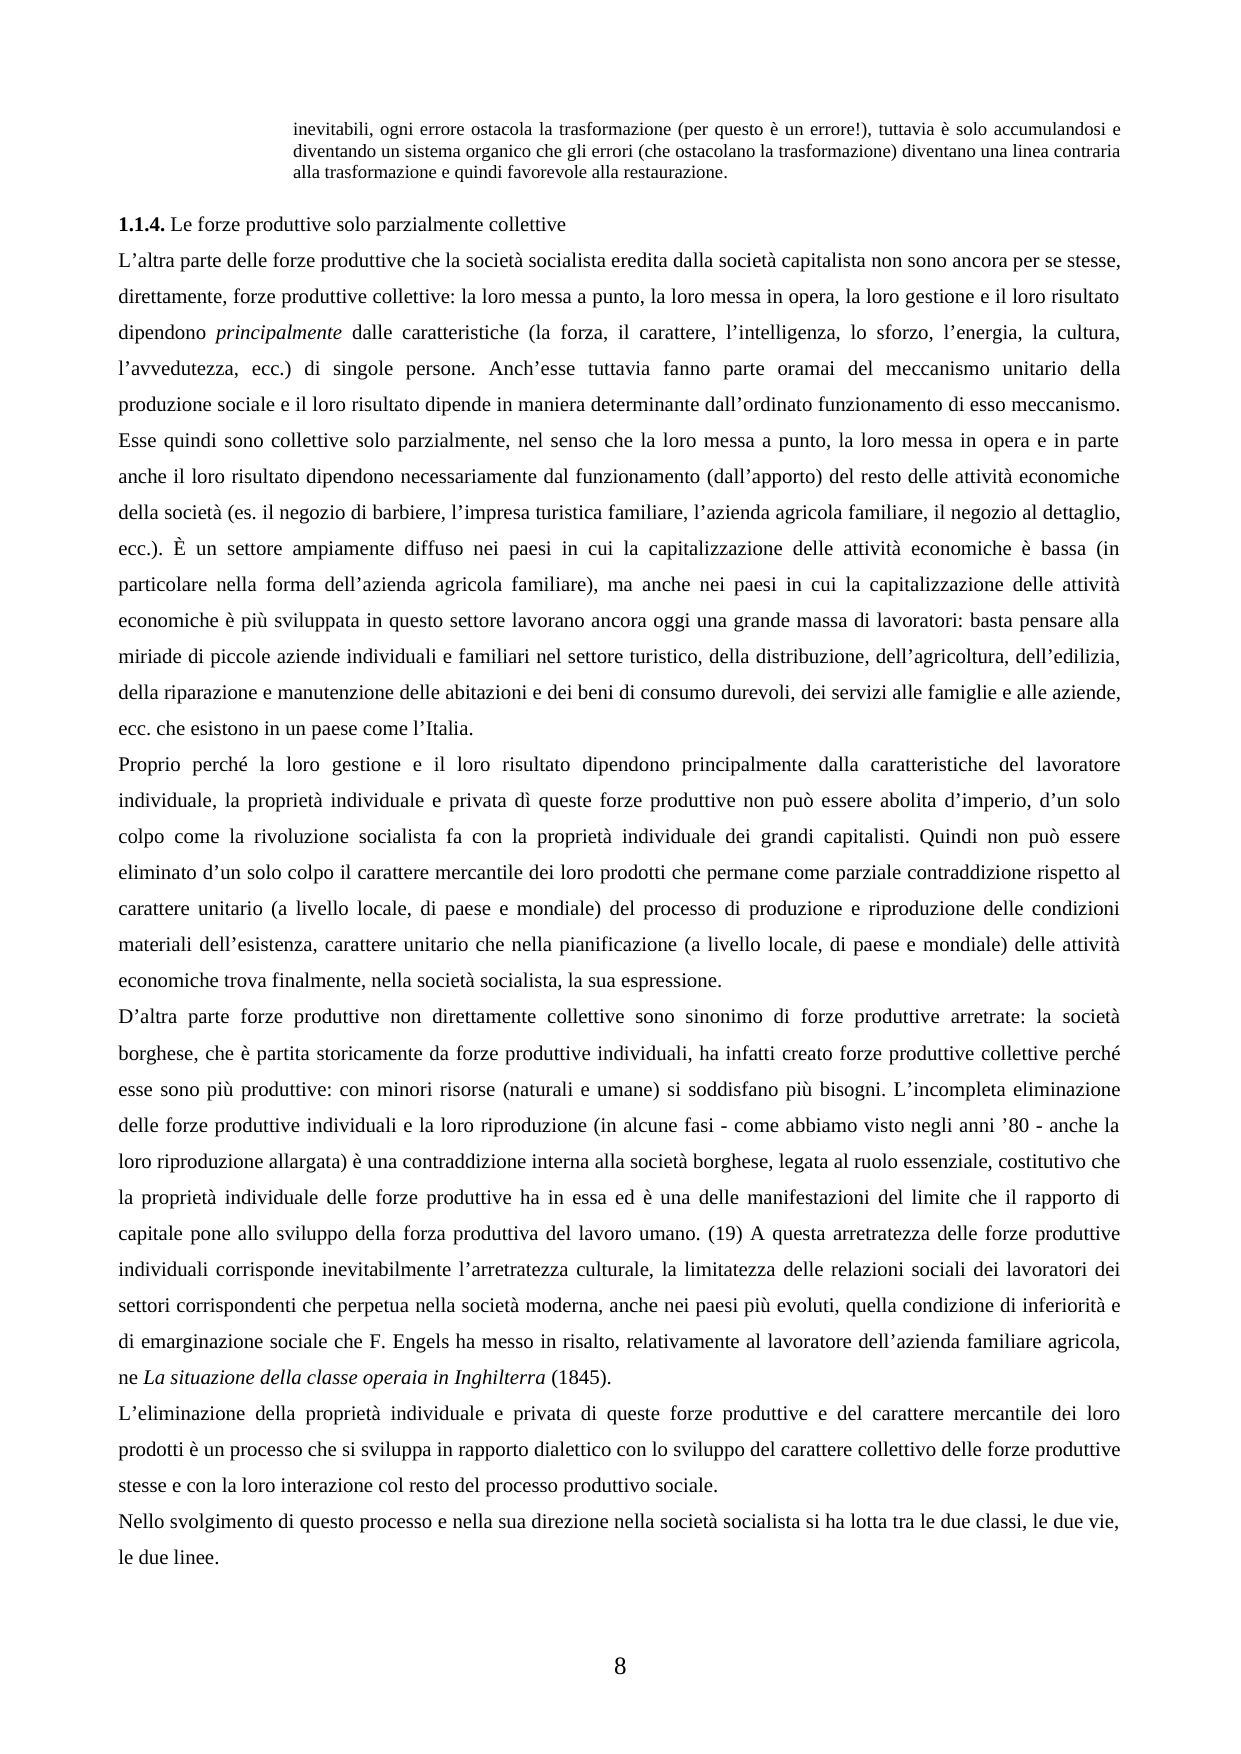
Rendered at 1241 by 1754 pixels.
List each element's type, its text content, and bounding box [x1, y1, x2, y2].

text L’altra parte delle forze produttive che la società socialista eredita dalla società capitalista non sono ancora per se stesse, direttamente, forze produttive collettive: la loro messa a punto, la loro messa in opera, la loro gestione e il loro risultato dipendono principalmente dalle caratteristiche (la forza, il carattere, l’intelligenza, lo sforzo, l’energia, la cultura, l’avvedutezza, ecc.) di singole persone. Anch’esse tuttavia fanno parte oramai del meccanismo unitario della produzione sociale e il loro risultato dipende in maniera determinante dall’ordinato funzionamento di esso meccanismo. Esse quindi sono collettive solo parzialmente, nel senso che la loro messa a punto, la loro messa in opera e in parte anche il loro risultato dipendono necessariamente dal funzionamento (dall’apporto) del resto delle attività economiche della società (es. il negozio di barbiere, l’impresa turistica familiare, l’azienda agricola familiare, il negozio al dettaglio, ecc.). È un settore ampiamente diffuso nei paesi in cui la capitalizzazione delle attività economiche è bassa (in particolare nella forma dell’azienda agricola familiare), ma anche nei paesi in cui la capitalizzazione delle attività economiche è più sviluppata in questo settore lavorano ancora oggi una grande massa di lavoratori: basta pensare alla miriade di piccole aziende individuali e familiari nel settore turistico, della distribuzione, dell’agricoltura, dell’edilizia, della riparazione e manutenzione delle abitazioni e dei beni di consumo durevoli, dei servizi alle famiglie e alle aziende, ecc. che esistono in un paese come l’Italia. [118, 248, 1122, 740]
text D’altra parte forze produttive non direttamente collettive sono sinonimo di forze produttive arretrate: la società borghese, che è partita storicamente da forze produttive individuali, ha infatti creato forze produttive collettive perché esse sono più produttive: con minori risorse (naturali e umane) si soddisfano più bisogni. L’incompleta eliminazione delle forze produttive individuali e la loro riproduzione (in alcune fasi - come abbiamo visto negli anni ’80 - anche la loro riproduzione allargata) è una contraddizione interna alla società borghese, legata al ruolo essenziale, costitutivo che la proprietà individuale delle forze produttive ha in essa ed è una delle manifestazioni del limite che il rapporto di capitale pone allo sviluppo della forza produttiva del lavoro umano. (19) A questa arretratezza delle forze produttive individuali corrisponde inevitabilmente l’arretratezza culturale, la limitatezza delle relazioni sociali dei lavoratori dei settori corrispondenti che perpetua nella società moderna, anche nei paesi più evoluti, quella condizione di inferiorità e di emarginazione sociale che F. Engels ha messo in risalto, relativamente al lavoratore dell’azienda familiare agricola, ne La situazione della classe operaia in Inghilterra (1845). [118, 1004, 1122, 1389]
text L’eliminazione della proprietà individuale e privata di queste forze produttive e del carattere mercantile dei loro prodotti è un processo che si sviluppa in rapporto dialettico con lo sviluppo del carattere collettivo delle forze produttive stesse e con la loro interazione col resto del processo produttivo sociale. [118, 1401, 1122, 1497]
text 1.1.4. Le forze produttive solo parzialmente collettive [118, 212, 1122, 236]
text inevitabili, ogni errore ostacola la trasformazione (per questo è un errore!), tuttavia è solo accumulandosi e diventando un sistema organico che gli errori (che ostacolano la trasformazione) diventano una linea contraria alla trasformazione e quindi favorevole alla restaurazione. [293, 118, 1122, 183]
text Proprio perché la loro gestione e il loro risultato dipendono principalmente dalla caratteristiche del lavoratore individuale, la proprietà individuale e privata dì queste forze produttive non può essere abolita d’imperio, d’un solo colpo come la rivoluzione socialista fa con la proprietà individuale dei grandi capitalisti. Quindi non può essere eliminato d’un solo colpo il carattere mercantile dei loro prodotti che permane come parziale contraddizione rispetto al carattere unitario (a livello locale, di paese e mondiale) del processo di produzione e riproduzione delle condizioni materiali dell’esistenza, carattere unitario che nella pianificazione (a livello locale, di paese e mondiale) delle attività economiche trova finalmente, nella società socialista, la sua espressione. [118, 752, 1122, 992]
text Nello svolgimento di questo processo e nella sua direzione nella società socialista si ha lotta tra le due classi, le due vie, le due linee. [118, 1509, 1122, 1569]
